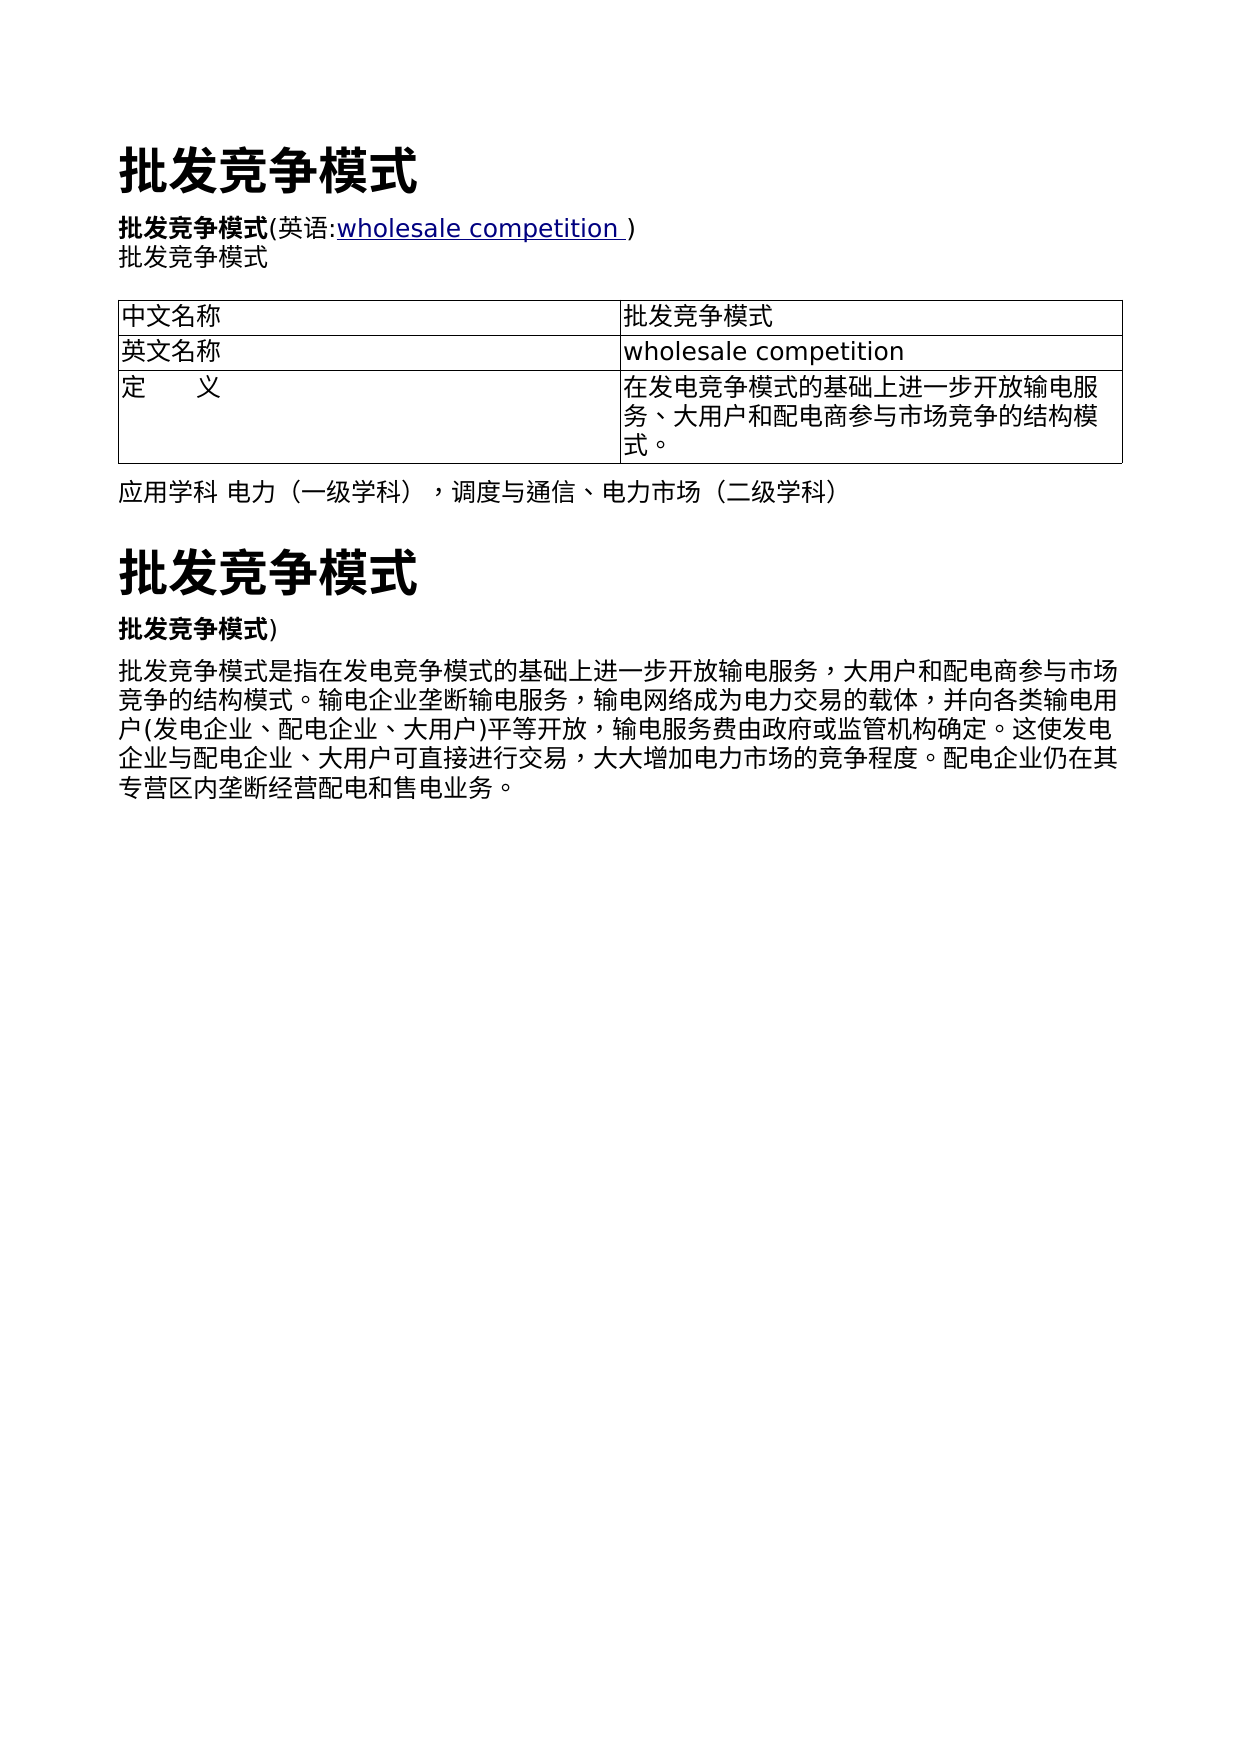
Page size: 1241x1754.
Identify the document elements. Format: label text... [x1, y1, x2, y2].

text 批发竞争模式) [118, 615, 1122, 644]
table_cell 定 义 [119, 371, 620, 463]
subtitle 批发竞争模式 [118, 143, 1122, 201]
table_cell 英文名称 [119, 336, 620, 370]
text 应用学科 电力（一级学科），调度与通信、电力市场（二级学科） [118, 478, 1122, 507]
text 批发竞争模式(英语:wholesale competition ) 批发竞争模式 [118, 214, 1122, 272]
table_header 批发竞争模式 [621, 301, 1122, 334]
table_cell wholesale competition [621, 336, 1122, 370]
subtitle 批发竞争模式 [118, 545, 1122, 603]
table_header 中文名称 [119, 301, 620, 334]
table_cell 在发电竞争模式的基础上进一步开放输电服务、大用户和配电商参与市场竞争的结构模式。 [621, 371, 1122, 463]
text 批发竞争模式是指在发电竞争模式的基础上进一步开放输电服务，大用户和配电商参与市场竞争的结构模式。输电企业垄断输电服务，输电网络成为电力交易的载体，并向各类输电用户(发电企业、配电企业、大用户)平等开放，输电服务费由政府或监管机构确定。这使发电企业与配电企业、大用户可直接进行交易，大大增加电力市场的竞争程度。配电企业仍在其专营区内垄断经营配电和售电业务。 [118, 657, 1122, 803]
